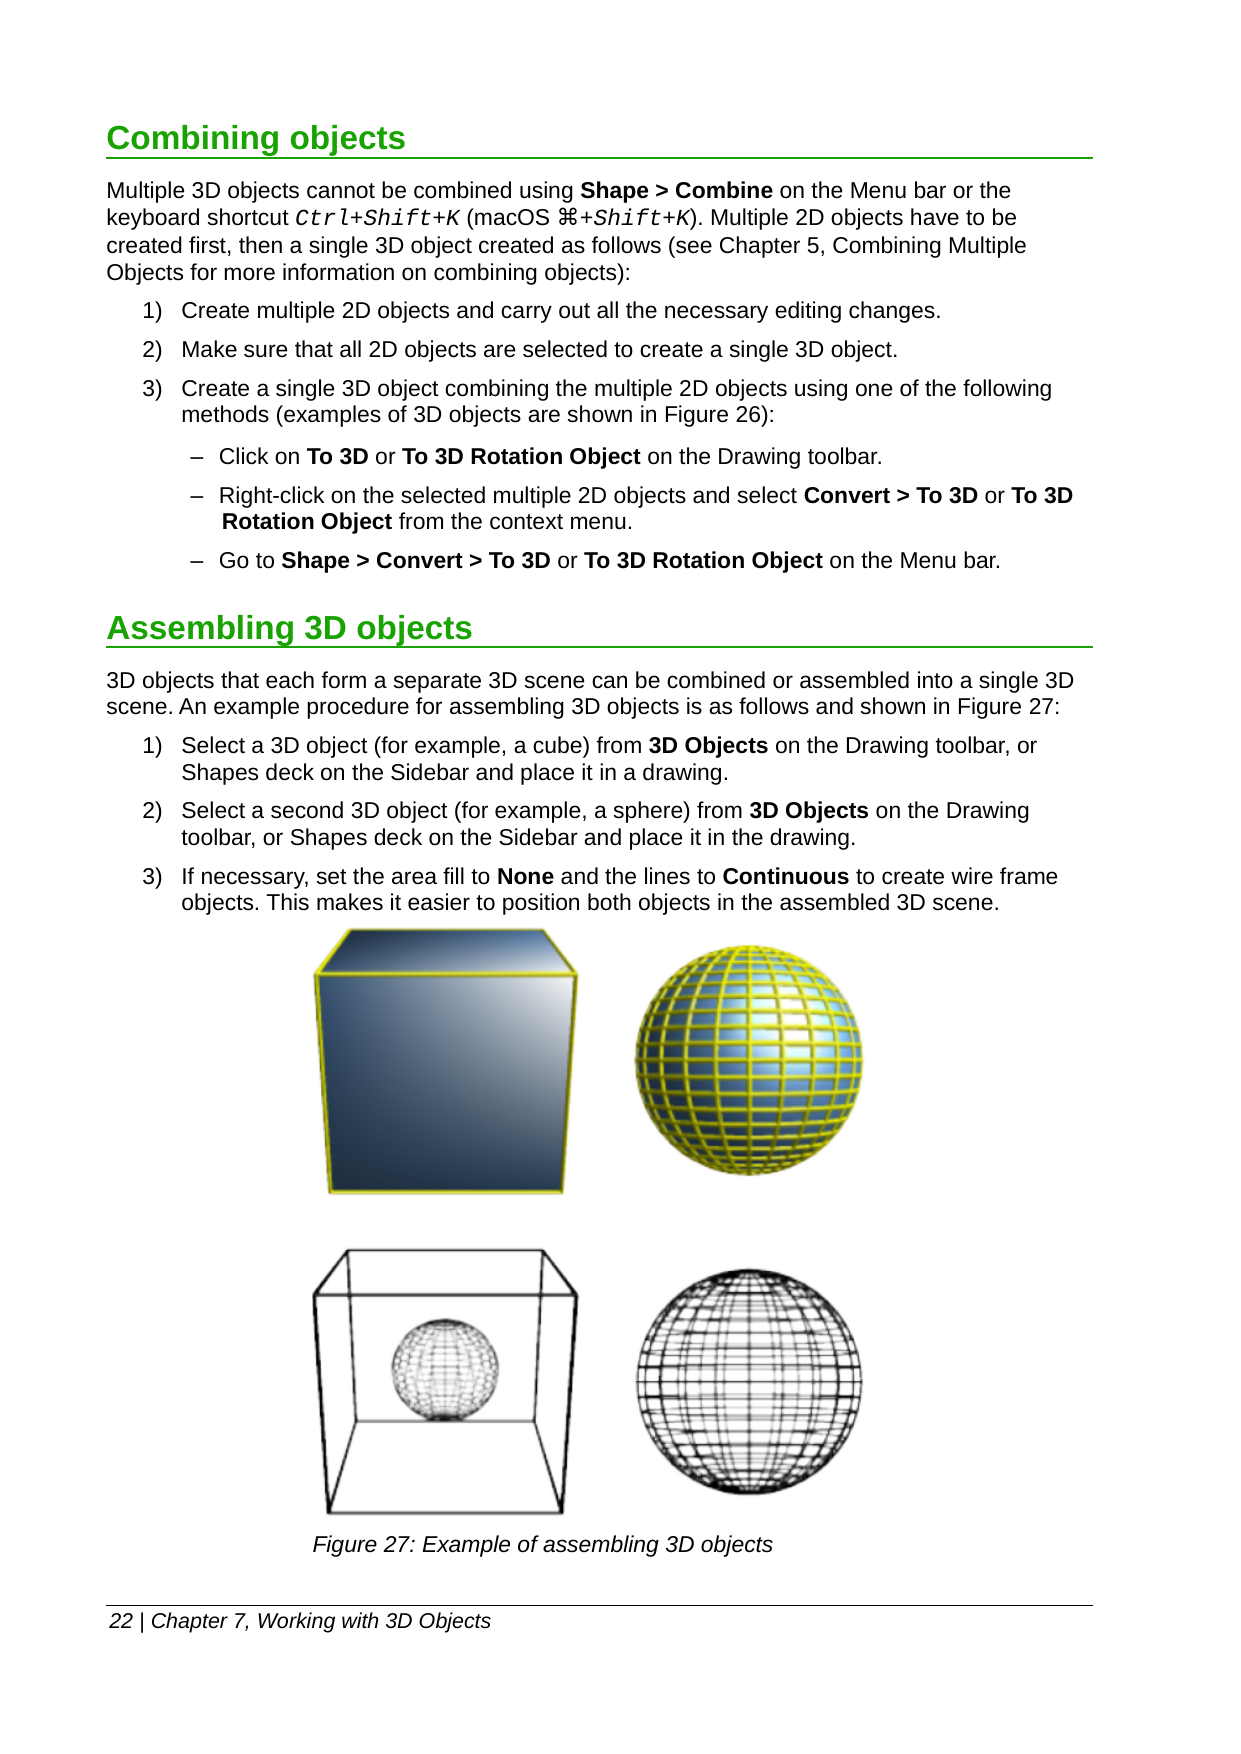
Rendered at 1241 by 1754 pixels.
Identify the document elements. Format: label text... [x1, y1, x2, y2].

list Select a 3D object (for example, a cube) from 3D Objects on the Drawing toolbar, or Shapes deck on the Sidebar and place it in a drawing. [162, 732, 1093, 785]
subtitle Assembling 3D objects [106, 608, 1093, 646]
text Multiple 3D objects cannot be combined using Shape > Combine on the Menu bar or the keyboard shortcut Ctrl+Shift+K (macOS ⌘+Shift+K). Multiple 2D objects have to be created first, then a single 3D object created as follows (see Chapter 5, Combining Multiple Objects for more information on combining objects): [106, 177, 1093, 285]
list Right-click on the selected multiple 2D objects and select Convert > To 3D or To 3D Rotation Object from the context menu. [187, 479, 1093, 535]
text Figure 27: Example of assembling 3D objects [312, 1531, 887, 1557]
list Create multiple 2D objects and carry out all the necessary editing changes. [162, 297, 1093, 324]
list If necessary, set the area fill to None and the lines to Continuous to create wire frame objects. This makes it easier to position both objects in the assembled 3D scene. [162, 863, 1093, 915]
subtitle Combining objects [106, 118, 1093, 157]
list Select a second 3D object (for example, a sphere) from 3D Objects on the Drawing toolbar, or Shapes deck on the Sidebar and place it in the drawing. [162, 797, 1093, 850]
list Click on To 3D or To 3D Rotation Object on the Drawing toolbar. [187, 440, 1093, 469]
list Go to Shape > Convert > To 3D or To 3D Rotation Object on the Menu bar. [187, 544, 1093, 576]
list Make sure that all 2D objects are selected to create a single 3D object. [162, 336, 1093, 362]
text 3D objects that each form a separate 3D scene can be combined or assembled into a single 3D scene. An example procedure for assembling 3D objects is as follows and shown in Figure 27: [106, 667, 1093, 720]
picture [312, 927, 887, 1519]
list Create a single 3D object combining the multiple 2D objects using one of the following methods (examples of 3D objects are shown in Figure 26): [162, 375, 1093, 428]
